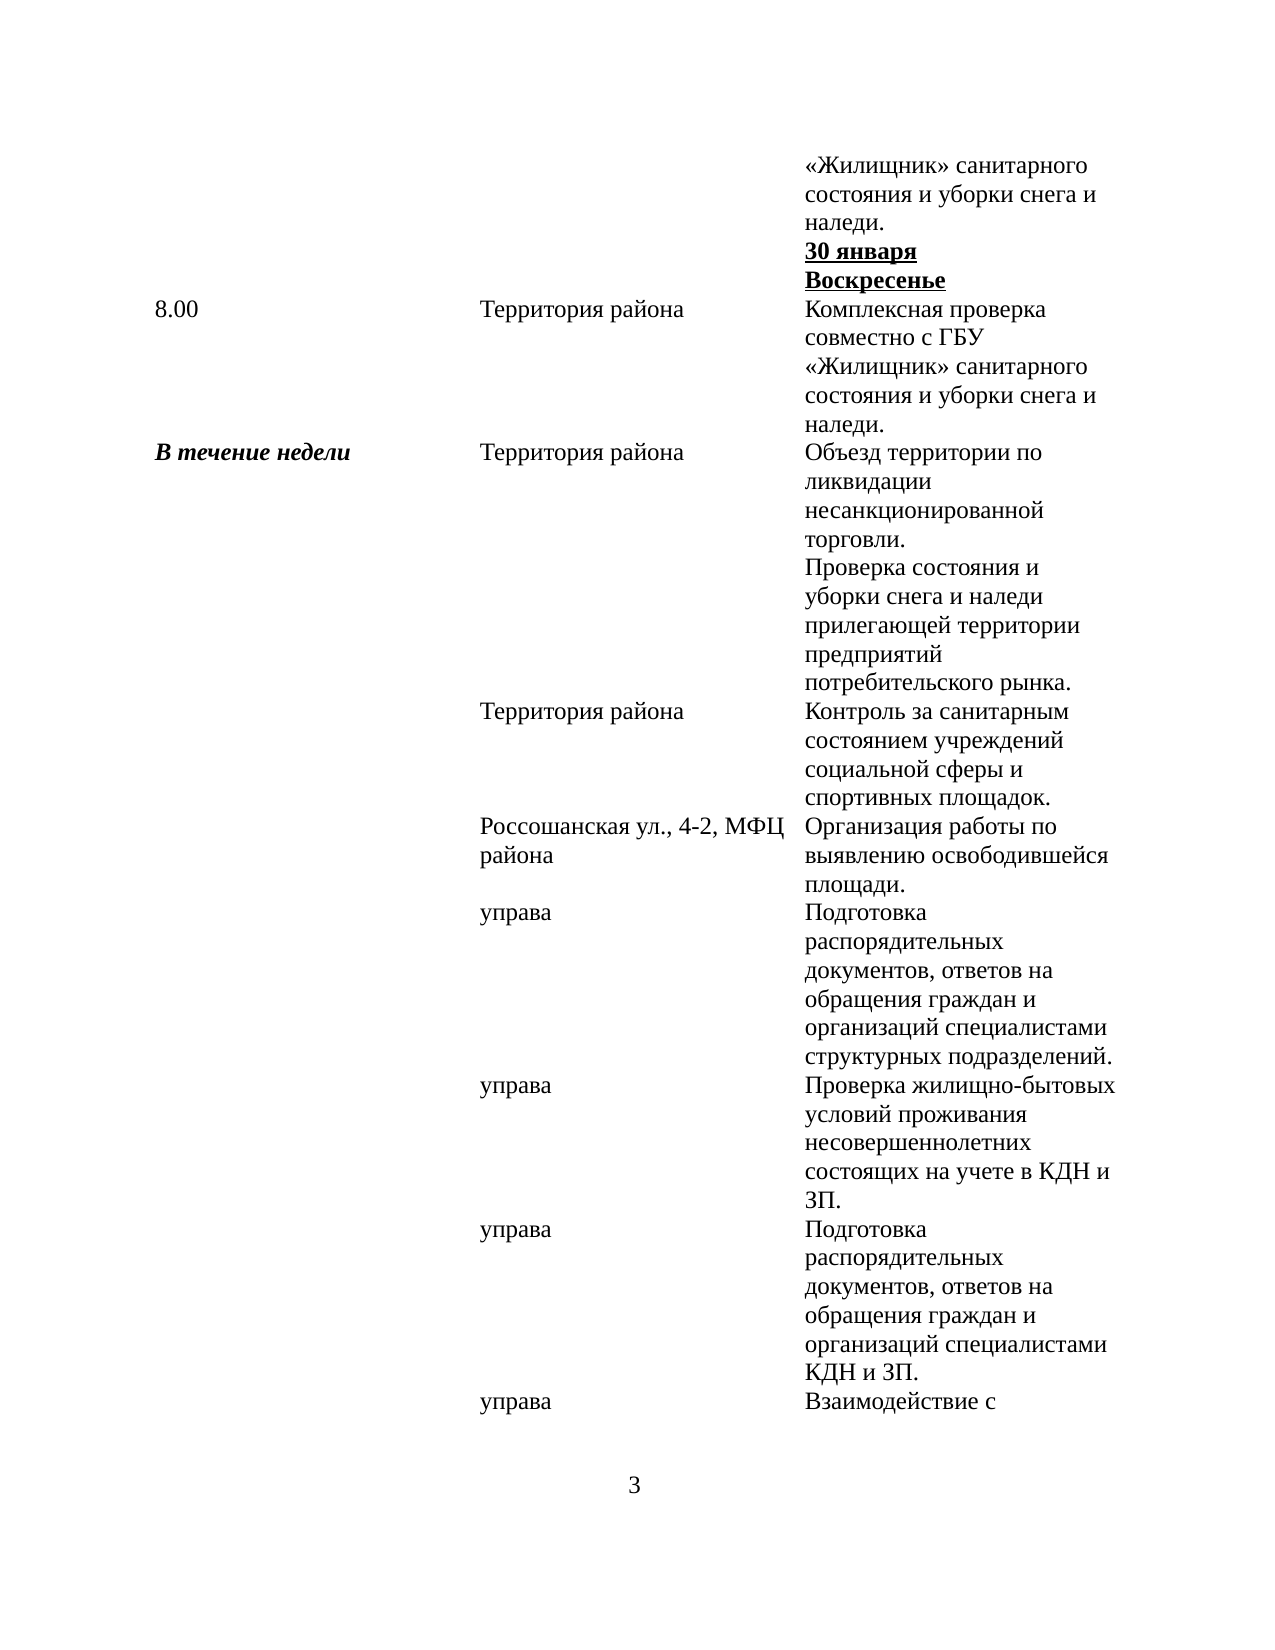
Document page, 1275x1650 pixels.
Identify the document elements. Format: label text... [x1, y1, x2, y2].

table_cell Территория района [475, 438, 800, 696]
table_cell [150, 236, 475, 294]
table_cell [150, 1214, 475, 1386]
table_cell Россошанская ул., 4-2, МФЦ района [475, 811, 800, 897]
table_cell В течение недели [150, 438, 475, 696]
table_cell Подготовка распорядительных документов, ответов на обращения граждан и организаций специалистами КДН и ЗП. [800, 1214, 1125, 1386]
table_cell управа [475, 1214, 800, 1386]
table_cell Объезд территории по ликвидации несанкционированной торговли. Проверка состояния и уборки снега и наледи прилегающей территории предприятий потребительского рынка. [800, 438, 1125, 696]
table_cell управа [475, 1386, 800, 1415]
table_cell Подготовка распорядительных документов, ответов на обращения граждан и организаций специалистами структурных подразделений. [800, 898, 1125, 1070]
table_cell управа [475, 1070, 800, 1214]
table_cell Организация работы по выявлению освободившейся площади. [800, 811, 1125, 897]
table_cell Комплексная проверка совместно с ГБУ «Жилищник» санитарного состояния и уборки снега и наледи. [800, 294, 1125, 437]
table_cell [150, 898, 475, 1070]
table_cell Территория района [475, 294, 800, 437]
table_cell «Жилищник» санитарного состояния и уборки снега и наледи. [800, 150, 1125, 236]
table_cell [150, 1070, 475, 1214]
table_cell [150, 150, 475, 236]
table_cell Территория района [475, 696, 800, 811]
table_cell [150, 696, 475, 811]
table_cell [475, 236, 800, 294]
table_cell Проверка жилищно-бытовых условий проживания несовершеннолетних состоящих на учете в КДН и ЗП. [800, 1070, 1125, 1214]
table_cell [150, 811, 475, 897]
table_cell Контроль за санитарным состоянием учреждений социальной сферы и спортивных площадок. [800, 696, 1125, 811]
table_cell [475, 150, 800, 236]
table_cell 8.00 [150, 294, 475, 437]
table_cell управа [475, 898, 800, 1070]
table_cell 30 января Воскресенье [800, 236, 1125, 294]
table_cell [150, 1386, 475, 1415]
table_cell Взаимодействие с [800, 1386, 1125, 1415]
